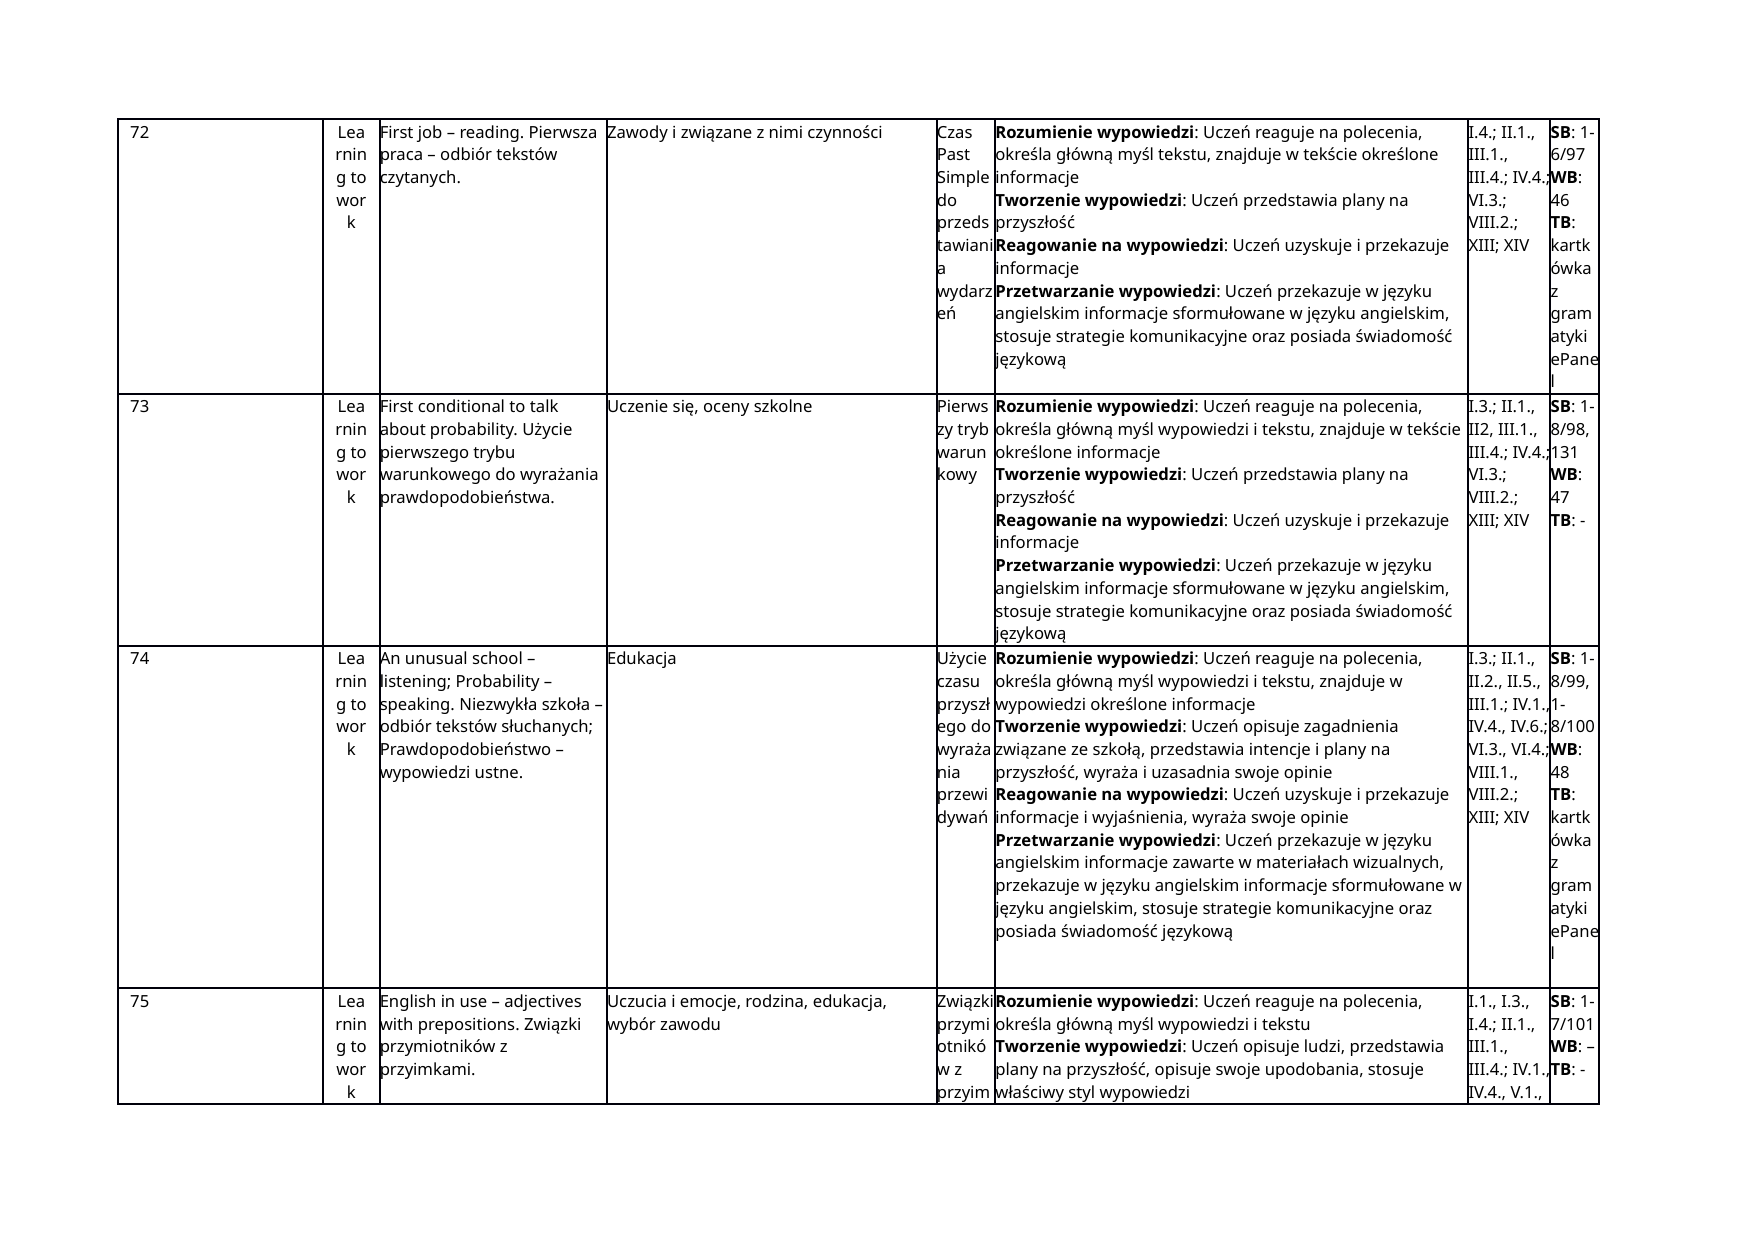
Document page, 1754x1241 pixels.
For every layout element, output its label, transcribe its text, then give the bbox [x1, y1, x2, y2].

table_cell English in use – adjectives with prepositions. Związki przymiotników z przyimkami. [381, 989, 606, 1103]
table_cell Learning to work [324, 647, 379, 987]
table_cell Rozumienie wypowiedzi: Uczeń reaguje na polecenia, określa główną myśl tekstu, znajduje w tekście określone informacje Tworzenie wypowiedzi: Uczeń przedstawia plany na przyszłość Reagowanie na wypowiedzi: Uczeń uzyskuje i przekazuje informacje Przetwarzanie wypowiedzi: Uczeń przekazuje w języku angielskim informacje sformułowane w języku angielskim, stosuje strategie komunikacyjne oraz posiada świadomość językową [996, 120, 1467, 393]
table_cell Uczucia i emocje, rodzina, edukacja, wybór zawodu [608, 989, 936, 1103]
table_cell Związki przymiotników z przyim [938, 989, 994, 1103]
table_cell An unusual school – listening; Probability – speaking. Niezwykła szkoła – odbiór tekstów słuchanych; Prawdopodobieństwo – wypowiedzi ustne. [381, 647, 606, 987]
table_cell 74 [119, 647, 322, 987]
table_cell Rozumienie wypowiedzi: Uczeń reaguje na polecenia, określa główną myśl wypowiedzi i tekstu Tworzenie wypowiedzi: Uczeń opisuje ludzi, przedstawia plany na przyszłość, opisuje swoje upodobania, stosuje właściwy styl wypowiedzi [996, 989, 1467, 1103]
table_cell First job – reading. Pierwsza praca – odbiór tekstów czytanych. [381, 120, 606, 393]
table_cell Rozumienie wypowiedzi: Uczeń reaguje na polecenia, określa główną myśl wypowiedzi i tekstu, znajduje w wypowiedzi określone informacje Tworzenie wypowiedzi: Uczeń opisuje zagadnienia związane ze szkołą, przedstawia intencje i plany na przyszłość, wyraża i uzasadnia swoje opinie Reagowanie na wypowiedzi: Uczeń uzyskuje i przekazuje informacje i wyjaśnienia, wyraża swoje opinie Przetwarzanie wypowiedzi: Uczeń przekazuje w języku angielskim informacje zawarte w materiałach wizualnych, przekazuje w języku angielskim informacje sformułowane w języku angielskim, stosuje strategie komunikacyjne oraz posiada świadomość językową [996, 647, 1467, 987]
table_cell 72 [119, 120, 322, 393]
table_cell Czas Past Simple do przedstawiania wydarzeń [938, 120, 994, 393]
table_cell Learning to work [324, 120, 379, 393]
table_cell Rozumienie wypowiedzi: Uczeń reaguje na polecenia, określa główną myśl wypowiedzi i tekstu, znajduje w tekście określone informacje Tworzenie wypowiedzi: Uczeń przedstawia plany na przyszłość Reagowanie na wypowiedzi: Uczeń uzyskuje i przekazuje informacje Przetwarzanie wypowiedzi: Uczeń przekazuje w języku angielskim informacje sformułowane w języku angielskim, stosuje strategie komunikacyjne oraz posiada świadomość językową [996, 395, 1467, 644]
table_cell I.3.; II.1., II2, III.1., III.4.; IV.4.; VI.3.; VIII.2.; XIII; XIV [1469, 395, 1549, 644]
table_cell SB: 1-8/99, 1-8/100 WB: 48 TB: kartkówka z gramatyki ePanel [1551, 647, 1598, 987]
table_cell Learning to work [324, 989, 379, 1103]
table_cell Zawody i związane z nimi czynności [608, 120, 936, 393]
table_cell Learning to work [324, 395, 379, 644]
table_cell SB: 1-7/101 WB: – TB: - [1551, 989, 1598, 1103]
table_cell 73 [119, 395, 322, 644]
table_cell SB: 1-6/97 WB: 46 TB: kartkówka z gramatyki ePanel [1551, 120, 1598, 393]
table_cell 75 [119, 989, 322, 1103]
table_cell Edukacja [608, 647, 936, 987]
table_cell I.3.; II.1., II.2., II.5., III.1.; IV.1., IV.4., IV.6.; VI.3., VI.4.; VIII.1., VIII.2.; XIII; XIV [1469, 647, 1549, 987]
table_cell First conditional to talk about probability. Użycie pierwszego trybu warunkowego do wyrażania prawdopodobieństwa. [381, 395, 606, 644]
table_cell Pierwszy tryb warunkowy [938, 395, 994, 644]
table_cell Uczenie się, oceny szkolne [608, 395, 936, 644]
table_cell I.1., I.3., I.4.; II.1., III.1., III.4.; IV.1., IV.4., V.1., [1469, 989, 1549, 1103]
table_cell SB: 1-8/98, 131 WB: 47 TB: - [1551, 395, 1598, 644]
table_cell I.4.; II.1., III.1., III.4.; IV.4.; VI.3.; VIII.2.; XIII; XIV [1469, 120, 1549, 393]
table_cell Użycie czasu przyszłego do wyrażania przewidywań [938, 647, 994, 987]
